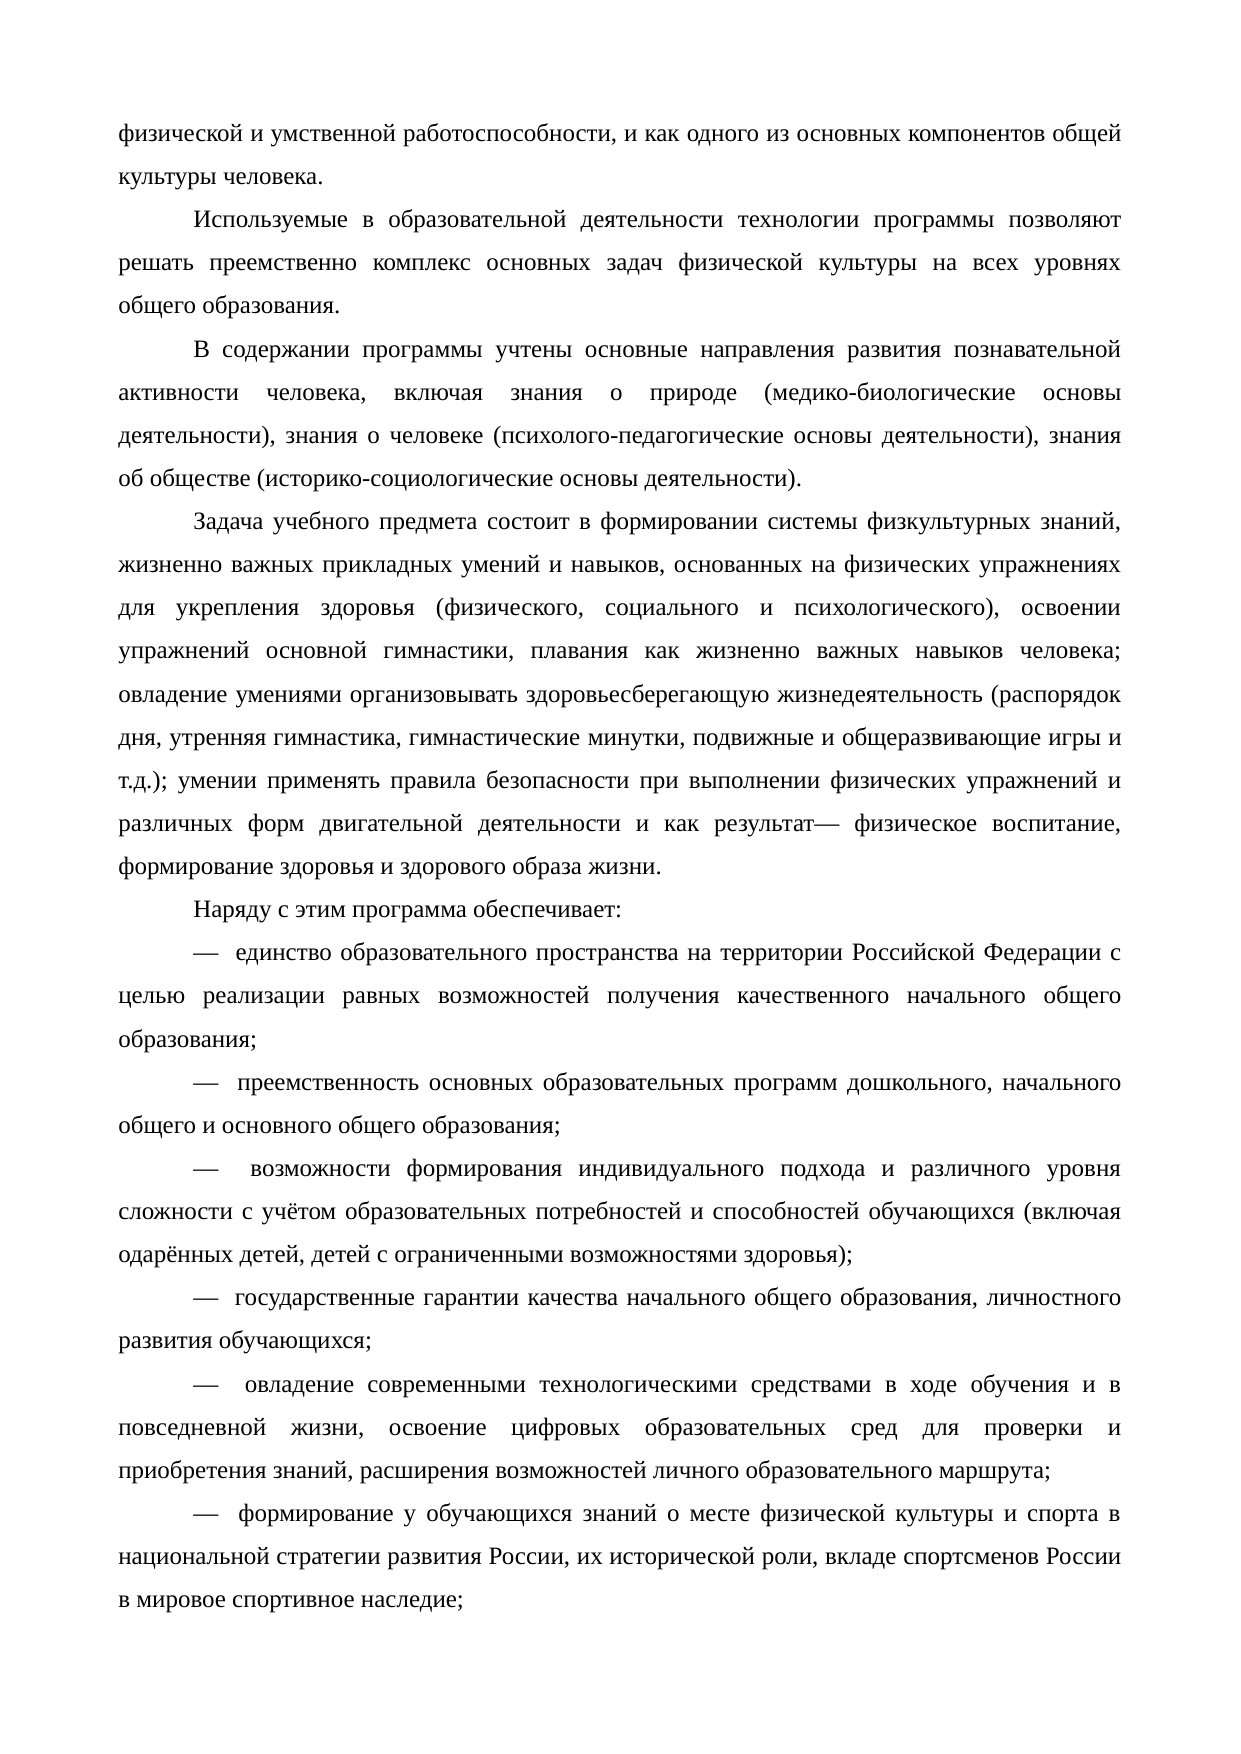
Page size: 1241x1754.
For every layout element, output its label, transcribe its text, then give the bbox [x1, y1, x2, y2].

text Используемые в образовательной деятельности технологии программы позволяют решать преемственно комплекс основных задач физической культуры на всех уровнях общего образования. [118, 204, 1122, 319]
text Наряду с этим программа обеспечивает: [118, 894, 1122, 923]
text физической и умственной работоспособности, и как одного из основных компонентов общей культуры человека. [118, 118, 1122, 190]
text — овладение современными технологическими средствами в ходе обучения и в повседневной жизни, освоение цифровых образовательных сред для проверки и приобретения знаний, расширения возможностей личного образовательного маршрута; [118, 1369, 1122, 1484]
text — возможности формирования индивидуального подхода и различного уровня сложности с учётом образовательных потребностей и способностей обучающихся (включая одарённых детей, детей с ограниченными возможностями здоровья); [118, 1153, 1122, 1268]
text — преемственность основных образовательных программ дошкольного, начального общего и основного общего образования; [118, 1067, 1122, 1139]
text — государственные гарантии качества начального общего образования, личностного развития обучающихся; [118, 1282, 1122, 1354]
text Задача учебного предмета состоит в формировании системы физкультурных знаний, жизненно важных прикладных умений и навыков, основанных на физических упражнениях для укрепления здоровья (физического, социального и психологического), освоении упражнений основной гимнастики, плавания как жизненно важных навыков человека; овладение умениями организовывать здоровьесберегающую жизнедеятельность (распорядок дня, утренняя гимнастика, гимнастические минутки, подвижные и общеразвивающие игры и т.д.); умении применять правила безопасности при выполнении физических упражнений и различных форм двигательной деятельности и как результат— физическое воспитание, формирование здоровья и здорового образа жизни. [118, 506, 1122, 880]
text — единство образовательного пространства на территории Российской Федерации с целью реализации равных возможностей получения качественного начального общего образования; [118, 937, 1122, 1052]
text В содержании программы учтены основные направления развития познавательной активности человека, включая знания о природе (медико-биологические основы деятельности), знания о человеке (психолого-педагогические основы деятельности), знания об обществе (историко-социологические основы деятельности). [118, 334, 1122, 492]
text — формирование у обучающихся знаний о месте физической культуры и спорта в национальной стратегии развития России, их исторической роли, вкладе спортсменов России в мировое спортивное наследие; [118, 1498, 1122, 1613]
